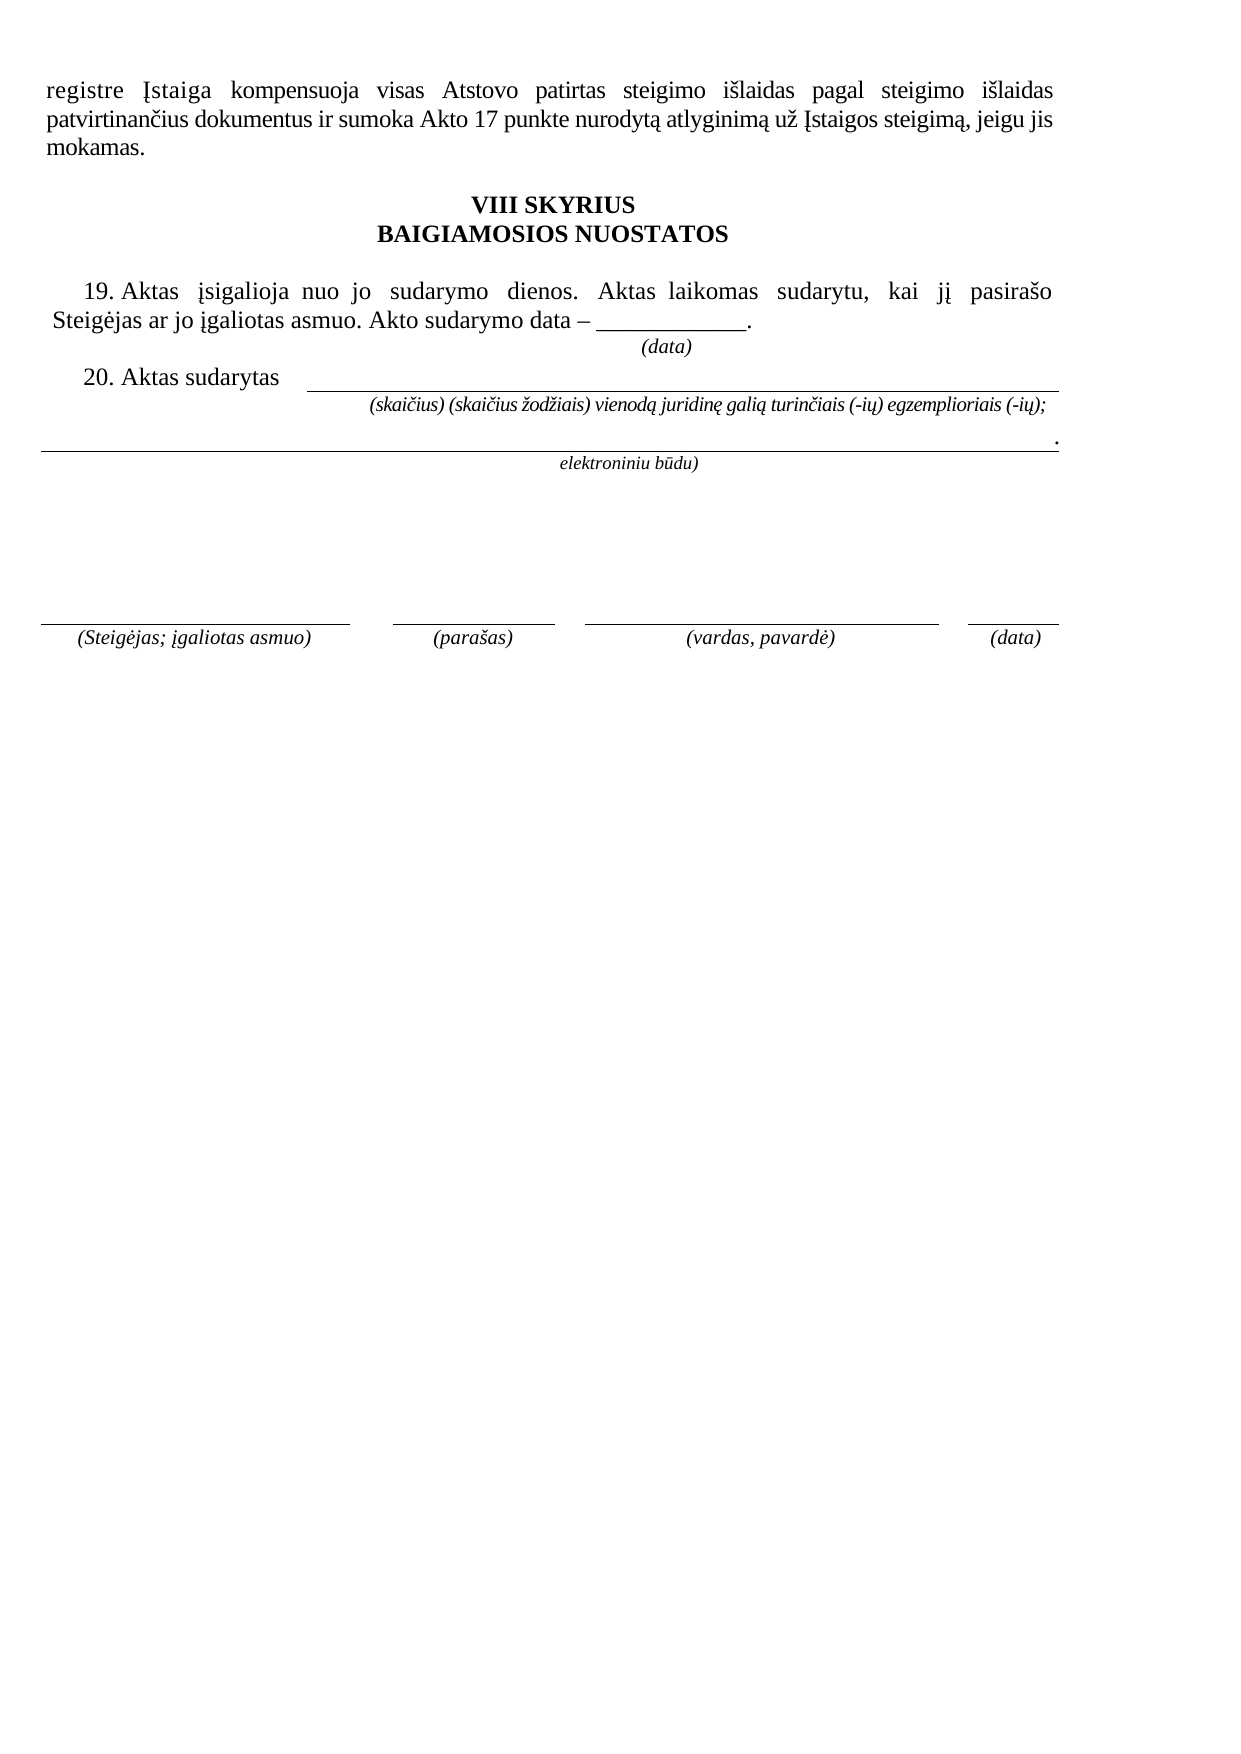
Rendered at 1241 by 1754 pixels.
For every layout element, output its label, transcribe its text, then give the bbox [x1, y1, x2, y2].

table_cell [1100, 334, 1108, 362]
table_cell [1108, 276, 1114, 334]
table_cell (data) [968, 625, 1059, 649]
table_cell [1059, 451, 1074, 480]
table_cell [1100, 421, 1108, 451]
table_cell [1074, 363, 1089, 391]
table_cell [350, 480, 393, 624]
table_cell [1089, 161, 1099, 276]
table_cell [1074, 161, 1089, 276]
table_cell [1074, 391, 1089, 421]
table_cell [1108, 161, 1114, 276]
table_cell [1059, 161, 1074, 276]
table_cell [1074, 624, 1089, 649]
table_cell [939, 624, 968, 649]
table_cell [1059, 421, 1074, 451]
table_cell [1059, 276, 1074, 334]
table_cell VIII SKYRIUS Baigiamosios nuostatos [41, 161, 1059, 276]
table_cell [1059, 391, 1074, 421]
table_cell [1074, 480, 1089, 624]
table_cell [307, 363, 1059, 391]
table_cell [1100, 161, 1108, 276]
table_cell [1089, 363, 1099, 391]
table_cell [1100, 624, 1108, 649]
table_cell [41, 334, 536, 362]
table_cell [41, 480, 350, 624]
table_cell [1089, 391, 1099, 421]
table_cell [1100, 451, 1108, 480]
table_cell [1089, 624, 1099, 649]
table_cell [1059, 75, 1074, 161]
table_cell (data) [536, 334, 1059, 362]
table_cell [1089, 480, 1099, 624]
table_cell [1100, 363, 1108, 391]
table_cell [1100, 276, 1108, 334]
table_cell [1059, 363, 1074, 391]
table_cell [1108, 334, 1114, 362]
table_cell [1089, 334, 1099, 362]
table_cell [585, 480, 938, 624]
table_cell [1100, 75, 1108, 161]
table_cell [1074, 421, 1089, 451]
table_cell [1108, 421, 1114, 451]
table_cell (parašas) [393, 625, 555, 649]
table_cell [1108, 391, 1114, 421]
table_cell [1089, 421, 1099, 451]
table_cell [1108, 363, 1114, 391]
table_cell [1100, 391, 1108, 421]
table_cell (vardas, pavardė) [585, 625, 938, 649]
table_cell . [41, 421, 1059, 451]
table_cell [350, 624, 393, 649]
table_cell [1089, 276, 1099, 334]
table_cell [1108, 480, 1114, 624]
table_cell 19. Aktas įsigalioja nuo jo sudarymo dienos. Aktas laikomas sudarytu, kai jį pasirašo Steigėjas ar jo įgaliotas asmuo. Akto sudarymo data – ____________. [41, 276, 1059, 334]
table_cell [555, 624, 585, 649]
table_cell [1059, 480, 1074, 624]
table_cell [1108, 624, 1114, 649]
table_cell [1074, 334, 1089, 362]
table_cell [1100, 480, 1108, 624]
table_cell [1074, 276, 1089, 334]
table_cell [1059, 624, 1074, 649]
table_cell [555, 480, 585, 624]
table_cell [939, 480, 968, 624]
table_cell registre Įstaiga kompensuoja visas Atstovo patirtas steigimo išlaidas pagal steigimo išlaidas patvirtinančius dokumentus ir sumoka Akto 17 punkte nurodytą atlyginimą už Įstaigos steigimą, jeigu jis mokamas. [41, 75, 1059, 161]
table_cell [393, 480, 555, 624]
table_cell [968, 480, 1059, 624]
table_cell elektroniniu būdu) [41, 452, 1059, 480]
table_cell [1074, 451, 1089, 480]
table_cell [1089, 75, 1099, 161]
table_cell (skaičius) (skaičius žodžiais) vienodą juridinę galią turinčiais (-ių) egzemplioriais (-ių); [41, 391, 1059, 421]
table_cell (Steigėjas; įgaliotas asmuo) [41, 625, 350, 649]
table_cell [1089, 451, 1099, 480]
table_cell 20. Aktas sudarytas [41, 363, 307, 391]
table_cell [1059, 334, 1074, 362]
table_cell [1108, 75, 1114, 161]
table_cell [1074, 75, 1089, 161]
table_cell [1108, 451, 1114, 480]
